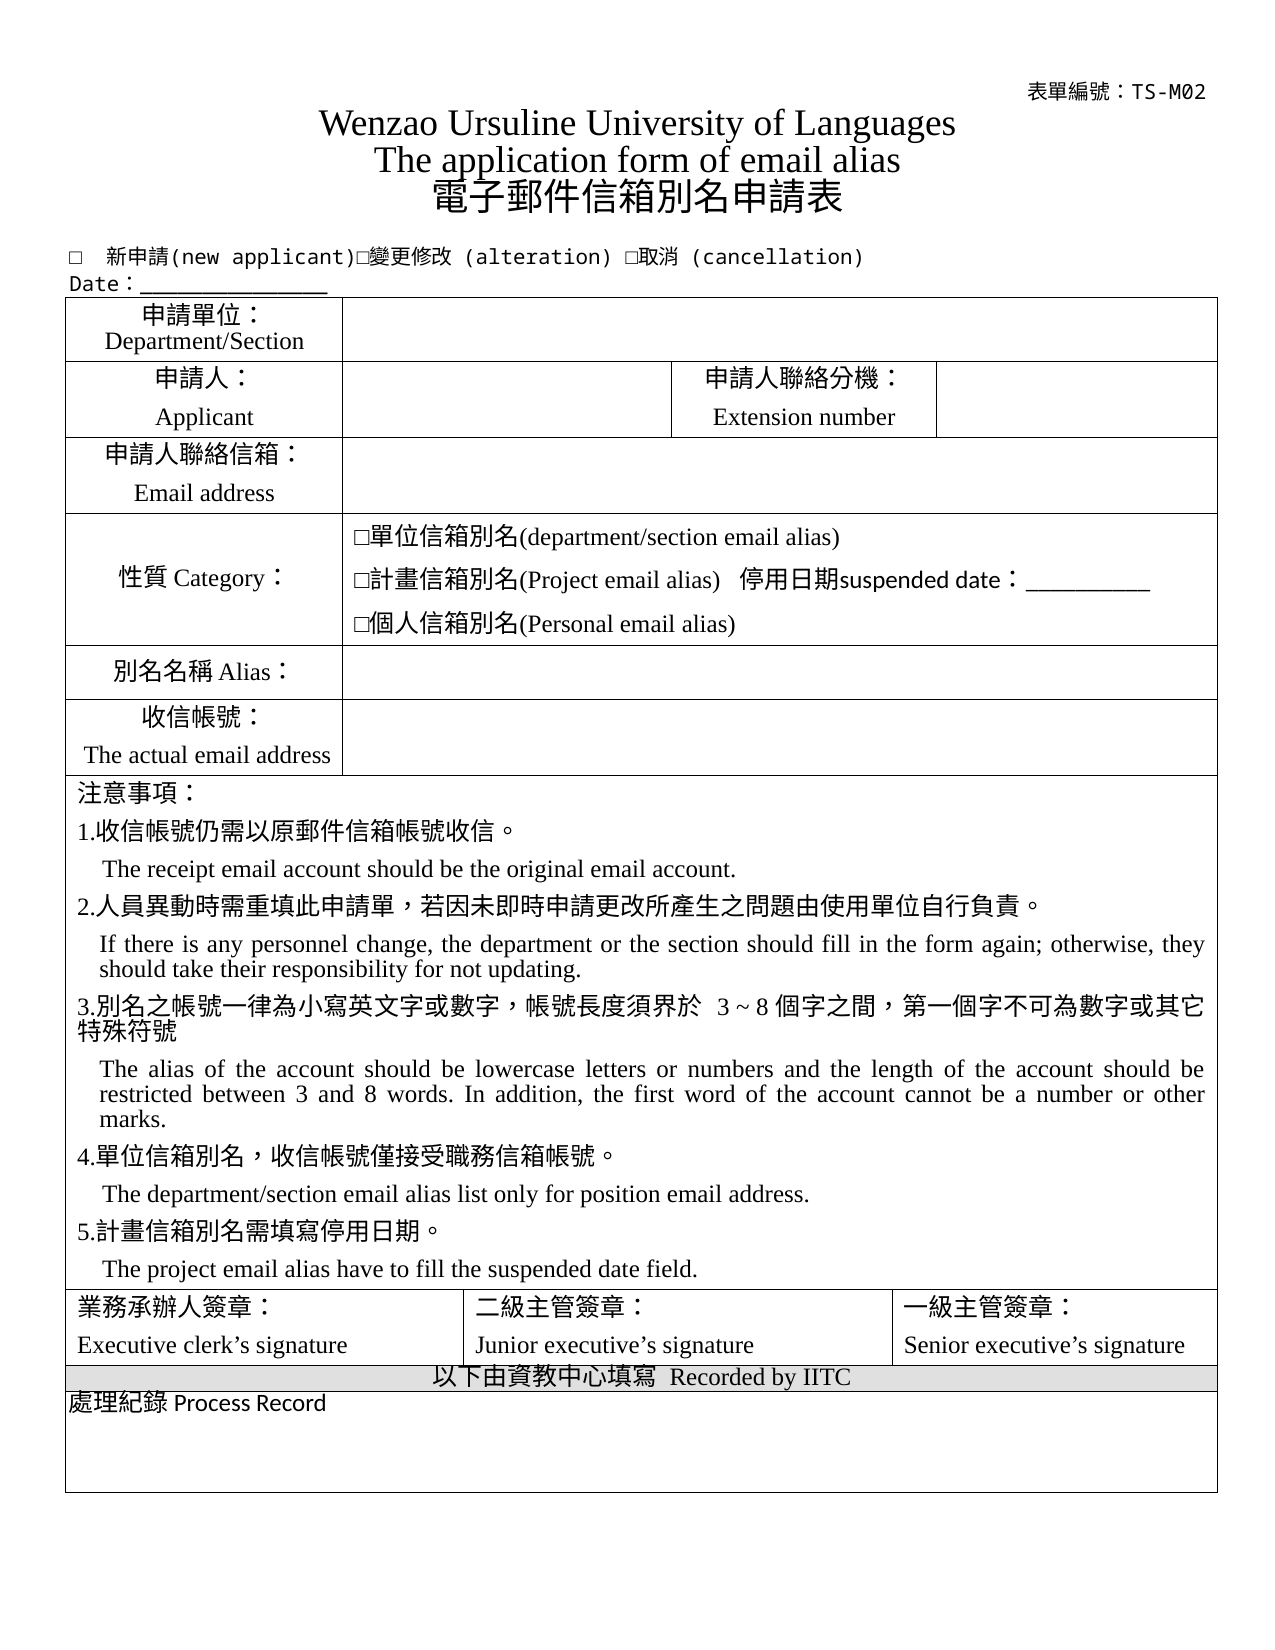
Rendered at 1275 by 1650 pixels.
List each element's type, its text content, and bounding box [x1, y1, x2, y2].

table_cell [343, 438, 1217, 513]
text Wenzao Ursuline University of Languages [69, 105, 1206, 143]
text 電子郵件信箱別名申請表 [69, 180, 1206, 218]
text Date：_______________ [69, 270, 1164, 297]
table_cell [343, 700, 1217, 775]
table_cell 性質Category： [66, 514, 342, 645]
table_cell 處理紀錄Process Record [66, 1392, 1217, 1492]
text The application form of email alias [69, 143, 1206, 180]
list 新申請(new applicant)□變更修改 (alteration) □取消 (cancellation) [69, 243, 1164, 270]
table_cell 以下由資教中心填寫 Recorded by IITC [66, 1366, 1217, 1391]
table_cell [937, 362, 1217, 437]
table_cell 注意事項： 1.收信帳號仍需以原郵件信箱帳號收信。 The receipt email account should be the original email account. 2.人員異動時需重填此申請單，若因未即時申請更改所產生之問題由使用單位自行負責。 If there is any personnel change, the department or the section should fill in the form again; otherwise, they should take their responsibility for not updating. 3.別名之帳號一律為小寫英文字或數字，帳號長度須界於 3 ~ 8 個字之間，第一個字不可為數字或其它特殊符號 The alias of the account should be lowercase letters or numbers and the length of the account should be restricted between 3 and 8 words. In addition, the first word of the account cannot be a number or other marks. 單位信箱別名，收信帳號僅接受職務信箱帳號。 The department/section email alias list only for position email address. 5.計畫信箱別名需填寫停用日期。 The project email alias have to fill the suspended date field. [66, 776, 1217, 1289]
table_cell [343, 646, 1217, 699]
table_cell 申請人聯絡信箱： Email address [66, 438, 342, 513]
table_cell □單位信箱別名(department/section email alias) □計畫信箱別名(Project email alias) 停用日期suspended date：__________ □個人信箱別名(Personal email alias) [343, 514, 1217, 645]
table_cell [343, 362, 671, 437]
table_cell 一級主管簽章： Senior executive’s signature [893, 1290, 1217, 1365]
table_cell 收信帳號： The actual email address [66, 700, 342, 775]
table_cell 別名名稱Alias： [66, 646, 342, 699]
table_header 申請單位：Department/Section [66, 298, 342, 361]
table_cell 申請人聯絡分機： Extension number [672, 362, 936, 437]
table_cell 業務承辦人簽章： Executive clerk’s signature [66, 1290, 463, 1365]
table_cell 二級主管簽章： Junior executive’s signature [464, 1290, 892, 1365]
table_header [343, 298, 1217, 361]
table_cell 申請人： Applicant [66, 362, 342, 437]
